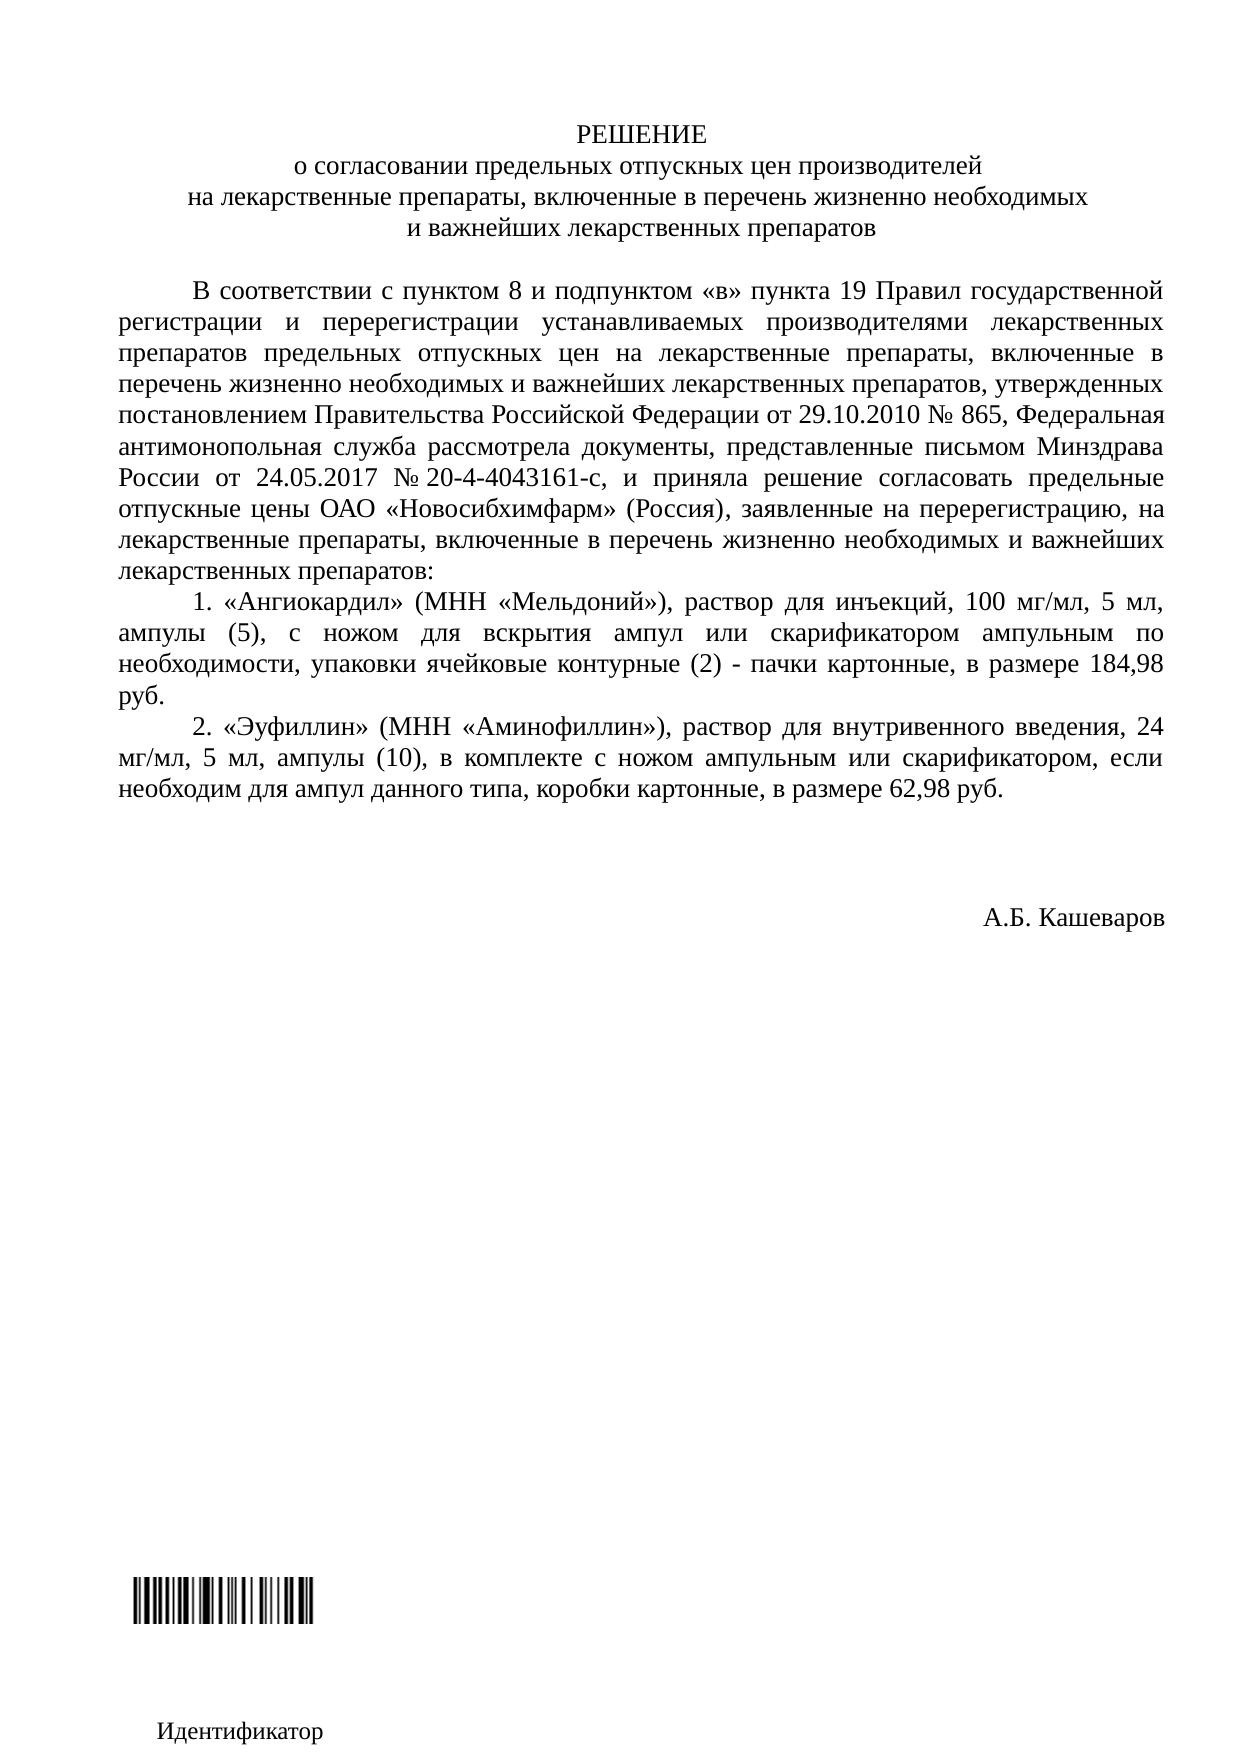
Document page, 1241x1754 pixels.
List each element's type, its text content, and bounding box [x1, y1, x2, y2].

picture [118, 1577, 331, 1624]
text 1. «Ангиокардил» (МНН «Мельдоний»), раствор для инъекций, 100 мг/мл, 5 мл, ампулы (5), с ножом для вскрытия ампул или скарификатором ампульным по необходимости, упаковки ячейковые контурные (2) - пачки картонные, в размере 184,98 руб. [118, 585, 1165, 710]
text В соответствии с пунктом 8 и подпунктом «в» пункта 19 Правил государственной регистрации и перерегистрации устанавливаемых производителями лекарственных препаратов предельных отпускных цен на лекарственные препараты, включенные в перечень жизненно необходимых и важнейших лекарственных препаратов, утвержденных постановлением Правительства Российской Федерации от 29.10.2010 № 865, Федеральная антимонопольная служба рассмотрела документы, представленные письмом Минздрава России от 24.05.2017 № 20-4-4043161-с, и приняла решение согласовать предельные отпускные цены ОАО «Новосибхимфарм» (Россия), заявленные на перерегистрацию, на лекарственные препараты, включенные в перечень жизненно необходимых и важнейших лекарственных препаратов: [118, 274, 1165, 585]
text и важнейших лекарственных препаратов [118, 212, 1165, 243]
text РЕШЕНИЕ [118, 118, 1165, 149]
text о согласовании предельных отпускных цен производителей [118, 149, 1165, 180]
text А.Б. Кашеваров [118, 902, 1165, 933]
text 2. «Эуфиллин» (МНН «Аминофиллин»), раствор для внутривенного введения, 24 мг/мл, 5 мл, ампулы (10), в комплекте с ножом ампульным или скарификатором, если необходим для ампул данного типа, коробки картонные, в размере 62,98 руб. [118, 710, 1165, 803]
text на лекарственные препараты, включенные в перечень жизненно необходимых [118, 180, 1165, 212]
